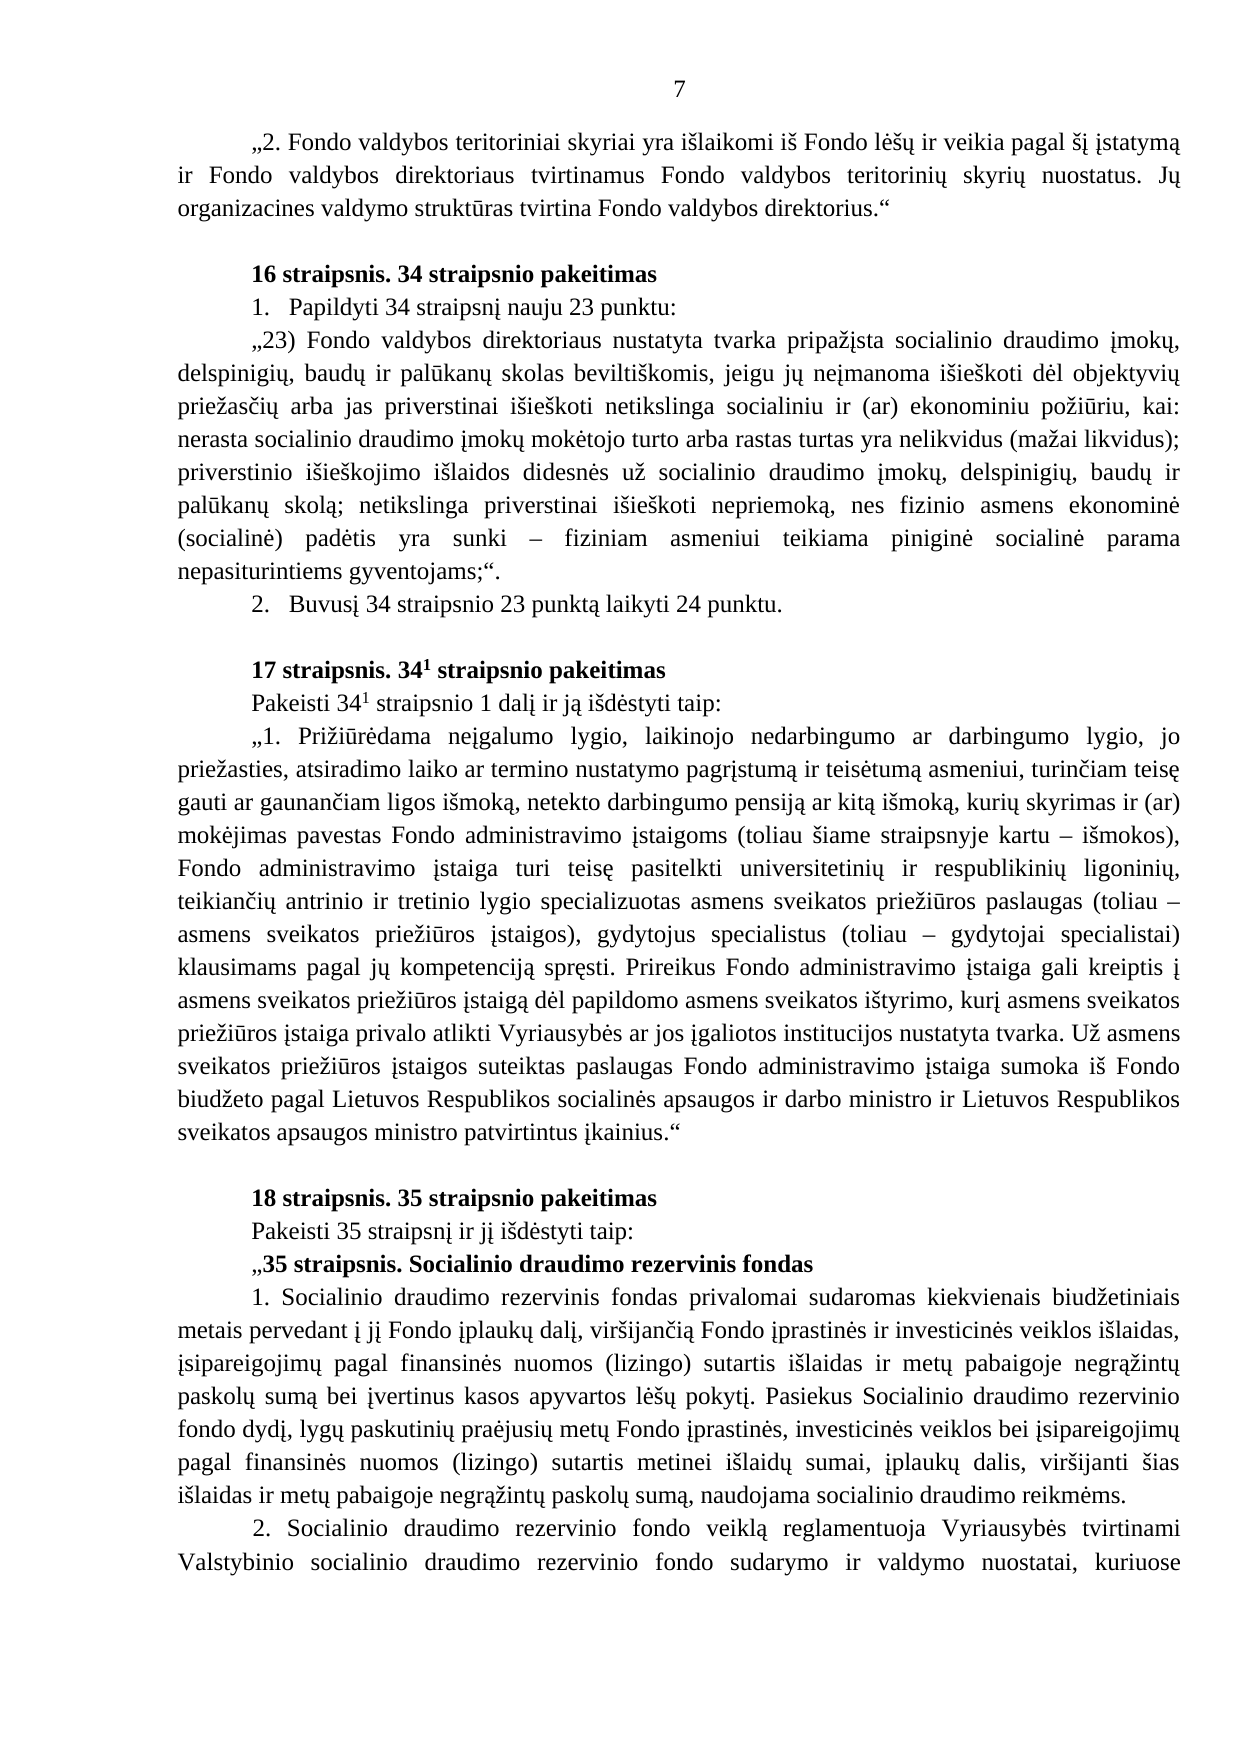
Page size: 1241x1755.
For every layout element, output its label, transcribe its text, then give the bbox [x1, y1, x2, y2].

text „23) Fondo valdybos direktoriaus nustatyta tvarka pripažįsta socialinio draudimo įmokų, delspinigių, baudų ir palūkanų skolas beviltiškomis, jeigu jų neįmanoma išieškoti dėl objektyvių priežasčių arba jas priverstinai išieškoti netikslinga socialiniu ir (ar) ekonominiu požiūriu, kai: nerasta socialinio draudimo įmokų mokėtojo turto arba rastas turtas yra nelikvidus (mažai likvidus); priverstinio išieškojimo išlaidos didesnės už socialinio draudimo įmokų, delspinigių, baudų ir palūkanų skolą; netikslinga priverstinai išieškoti nepriemoką, nes fizinio asmens ekonominė (socialinė) padėtis yra sunki – fiziniam asmeniui teikiama piniginė socialinė parama nepasiturintiems gyventojams;“. [177, 325, 1181, 585]
text 17 straipsnis. 341 straipsnio pakeitimas [177, 655, 1181, 684]
text 1. Socialinio draudimo rezervinis fondas privalomai sudaromas kiekvienais biudžetiniais metais pervedant į jį Fondo įplaukų dalį, viršijančią Fondo įprastinės ir investicinės veiklos išlaidas, įsipareigojimų pagal finansinės nuomos (lizingo) sutartis išlaidas ir metų pabaigoje negrąžintų paskolų sumą bei įvertinus kasos apyvartos lėšų pokytį. Pasiekus Socialinio draudimo rezervinio fondo dydį, lygų paskutinių praėjusių metų Fondo įprastinės, investicinės veiklos bei įsipareigojimų pagal finansinės nuomos (lizingo) sutartis metinei išlaidų sumai, įplaukų dalis, viršijanti šias išlaidas ir metų pabaigoje negrąžintų paskolų sumą, naudojama socialinio draudimo reikmėms. [177, 1282, 1181, 1509]
text 18 straipsnis. 35 straipsnio pakeitimas [177, 1183, 1181, 1212]
text Pakeisti 341 straipsnio 1 dalį ir ją išdėstyti taip: [177, 688, 1181, 717]
text 2. Socialinio draudimo rezervinio fondo veiklą reglamentuoja Vyriausybės tvirtinami Valstybinio socialinio draudimo rezervinio fondo sudarymo ir valdymo nuostatai, kuriuose [177, 1513, 1181, 1575]
text „35 straipsnis. Socialinio draudimo rezervinis fondas [177, 1249, 1181, 1278]
text 2. Buvusį 34 straipsnio 23 punktą laikyti 24 punktu. [251, 589, 1181, 618]
text Pakeisti 35 straipsnį ir jį išdėstyti taip: [177, 1216, 1181, 1245]
text 1. Papildyti 34 straipsnį nauju 23 punktu: [251, 292, 1181, 321]
text 16 straipsnis. 34 straipsnio pakeitimas [177, 259, 1181, 287]
text „2. Fondo valdybos teritoriniai skyriai yra išlaikomi iš Fondo lėšų ir veikia pagal šį įstatymą ir Fondo valdybos direktoriaus tvirtinamus Fondo valdybos teritorinių skyrių nuostatus. Jų organizacines valdymo struktūras tvirtina Fondo valdybos direktorius.“ [177, 127, 1181, 221]
text „1. Prižiūrėdama neįgalumo lygio, laikinojo nedarbingumo ar darbingumo lygio, jo priežasties, atsiradimo laiko ar termino nustatymo pagrįstumą ir teisėtumą asmeniui, turinčiam teisę gauti ar gaunančiam ligos išmoką, netekto darbingumo pensiją ar kitą išmoką, kurių skyrimas ir (ar) mokėjimas pavestas Fondo administravimo įstaigoms (toliau šiame straipsnyje kartu – išmokos), Fondo administravimo įstaiga turi teisę pasitelkti universitetinių ir respublikinių ligoninių, teikiančių antrinio ir tretinio lygio specializuotas asmens sveikatos priežiūros paslaugas (toliau – asmens sveikatos priežiūros įstaigos), gydytojus specialistus (toliau – gydytojai specialistai) klausimams pagal jų kompetenciją spręsti. Prireikus Fondo administravimo įstaiga gali kreiptis į asmens sveikatos priežiūros įstaigą dėl papildomo asmens sveikatos ištyrimo, kurį asmens sveikatos priežiūros įstaiga privalo atlikti Vyriausybės ar jos įgaliotos institucijos nustatyta tvarka. Už asmens sveikatos priežiūros įstaigos suteiktas paslaugas Fondo administravimo įstaiga sumoka iš Fondo biudžeto pagal Lietuvos Respublikos socialinės apsaugos ir darbo ministro ir Lietuvos Respublikos sveikatos apsaugos ministro patvirtintus įkainius.“ [177, 721, 1181, 1146]
